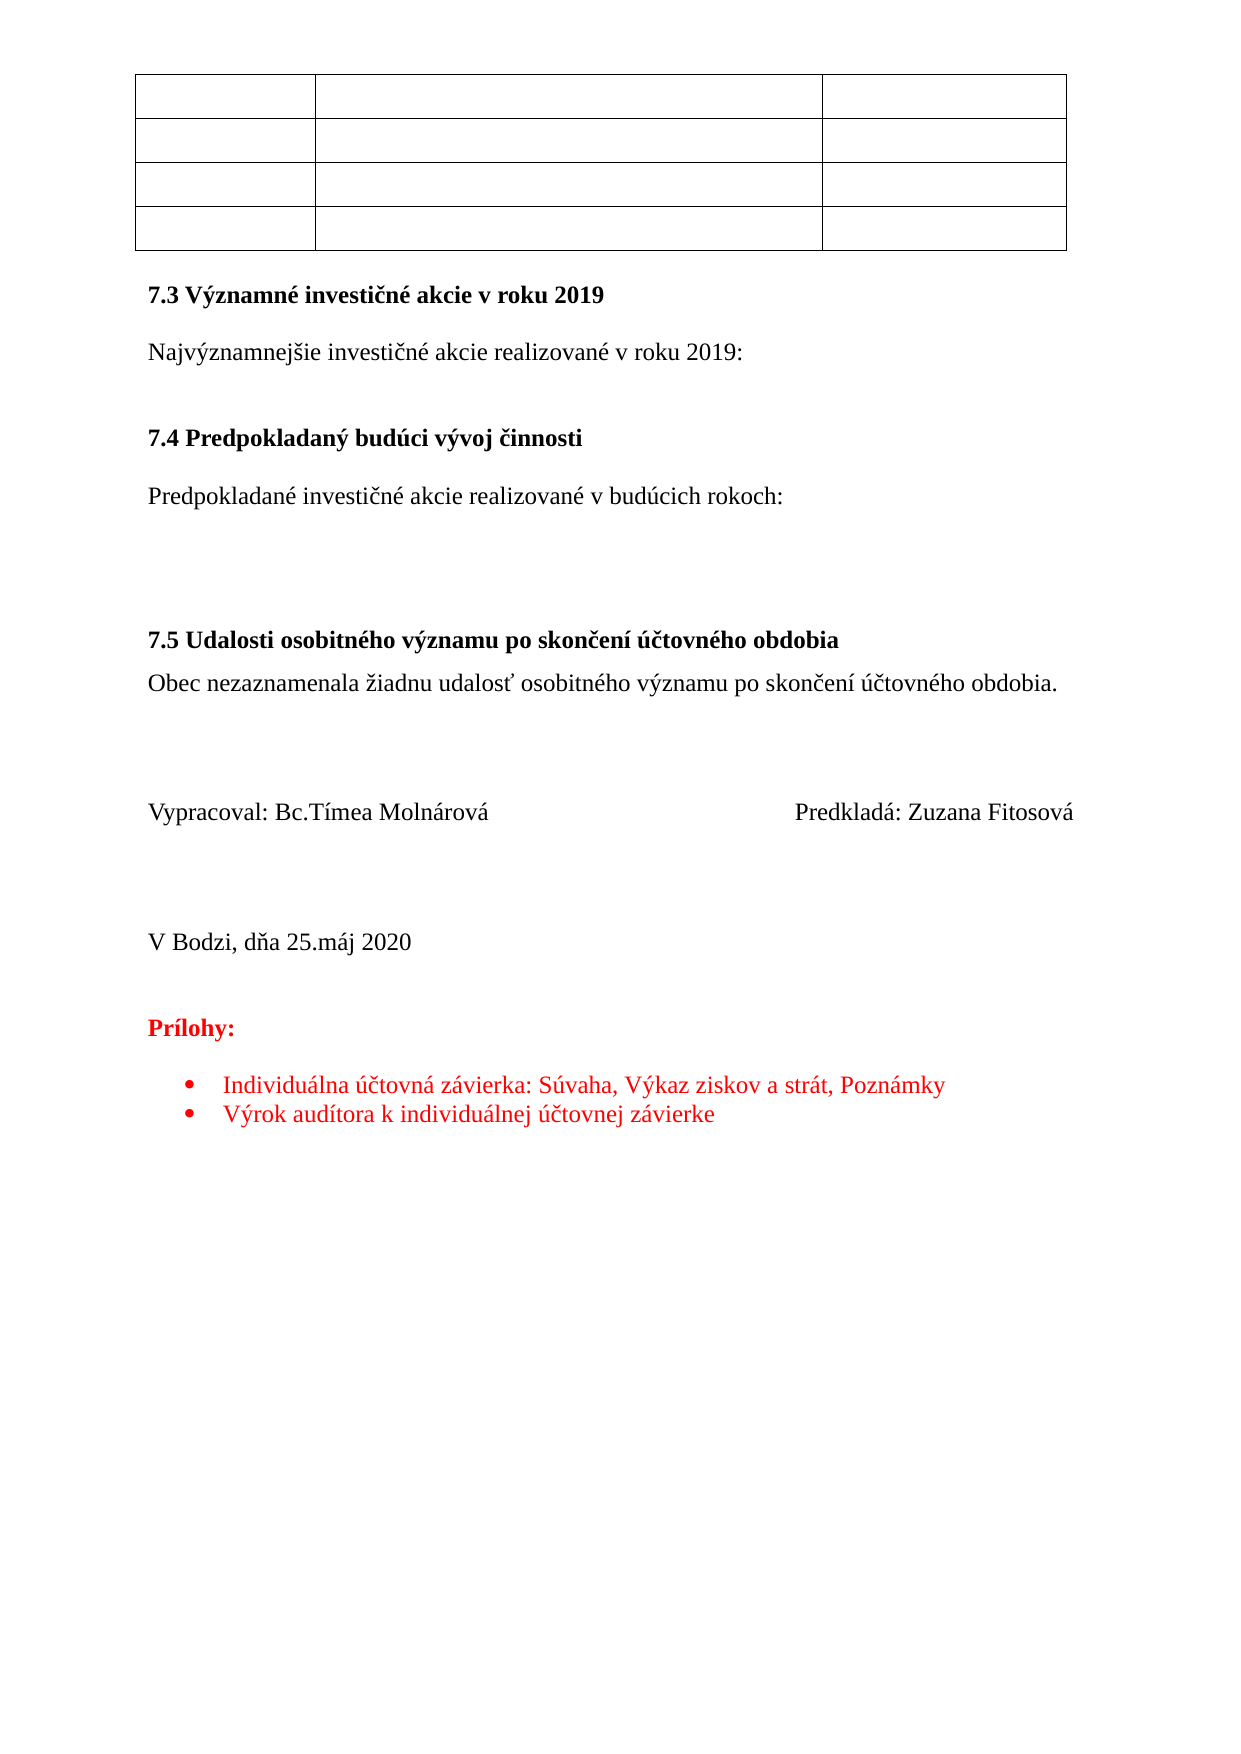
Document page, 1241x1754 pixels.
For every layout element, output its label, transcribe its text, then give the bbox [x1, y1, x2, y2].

list Individuálna účtovná závierka: Súvaha, Výkaz ziskov a strát, Poznámky [185, 1070, 1106, 1099]
text Vypracoval: Bc.Tímea Molnárová Predkladá: Zuzana Fitosová [148, 797, 1106, 826]
table_cell [136, 75, 315, 118]
table_cell [823, 207, 1066, 250]
text 7.4 Predpokladaný budúci vývoj činnosti [148, 423, 1106, 452]
table_cell [136, 119, 315, 162]
list Výrok audítora k individuálnej účtovnej závierke [185, 1099, 1106, 1128]
table_cell [316, 75, 822, 118]
table_cell [136, 207, 315, 250]
text Prílohy: [148, 1013, 1106, 1042]
text Obec nezaznamenala žiadnu udalosť osobitného významu po skončení účtovného obdobia. [148, 668, 1106, 697]
text Najvýznamnejšie investičné akcie realizované v roku 2019: [148, 337, 1106, 366]
table_cell [823, 119, 1066, 162]
table_cell [316, 163, 822, 206]
table_cell [823, 163, 1066, 206]
table_cell [136, 163, 315, 206]
text V Bodzi, dňa 25.máj 2020 [148, 927, 1106, 955]
table_cell [823, 75, 1066, 118]
table_cell [316, 119, 822, 162]
text 7.3 Významné investičné akcie v roku 2019 [148, 280, 1106, 308]
text 7.5 Udalosti osobitného významu po skončení účtovného obdobia [148, 625, 1106, 653]
table_cell [316, 207, 822, 250]
text Predpokladané investičné akcie realizované v budúcich rokoch: [148, 481, 1106, 510]
